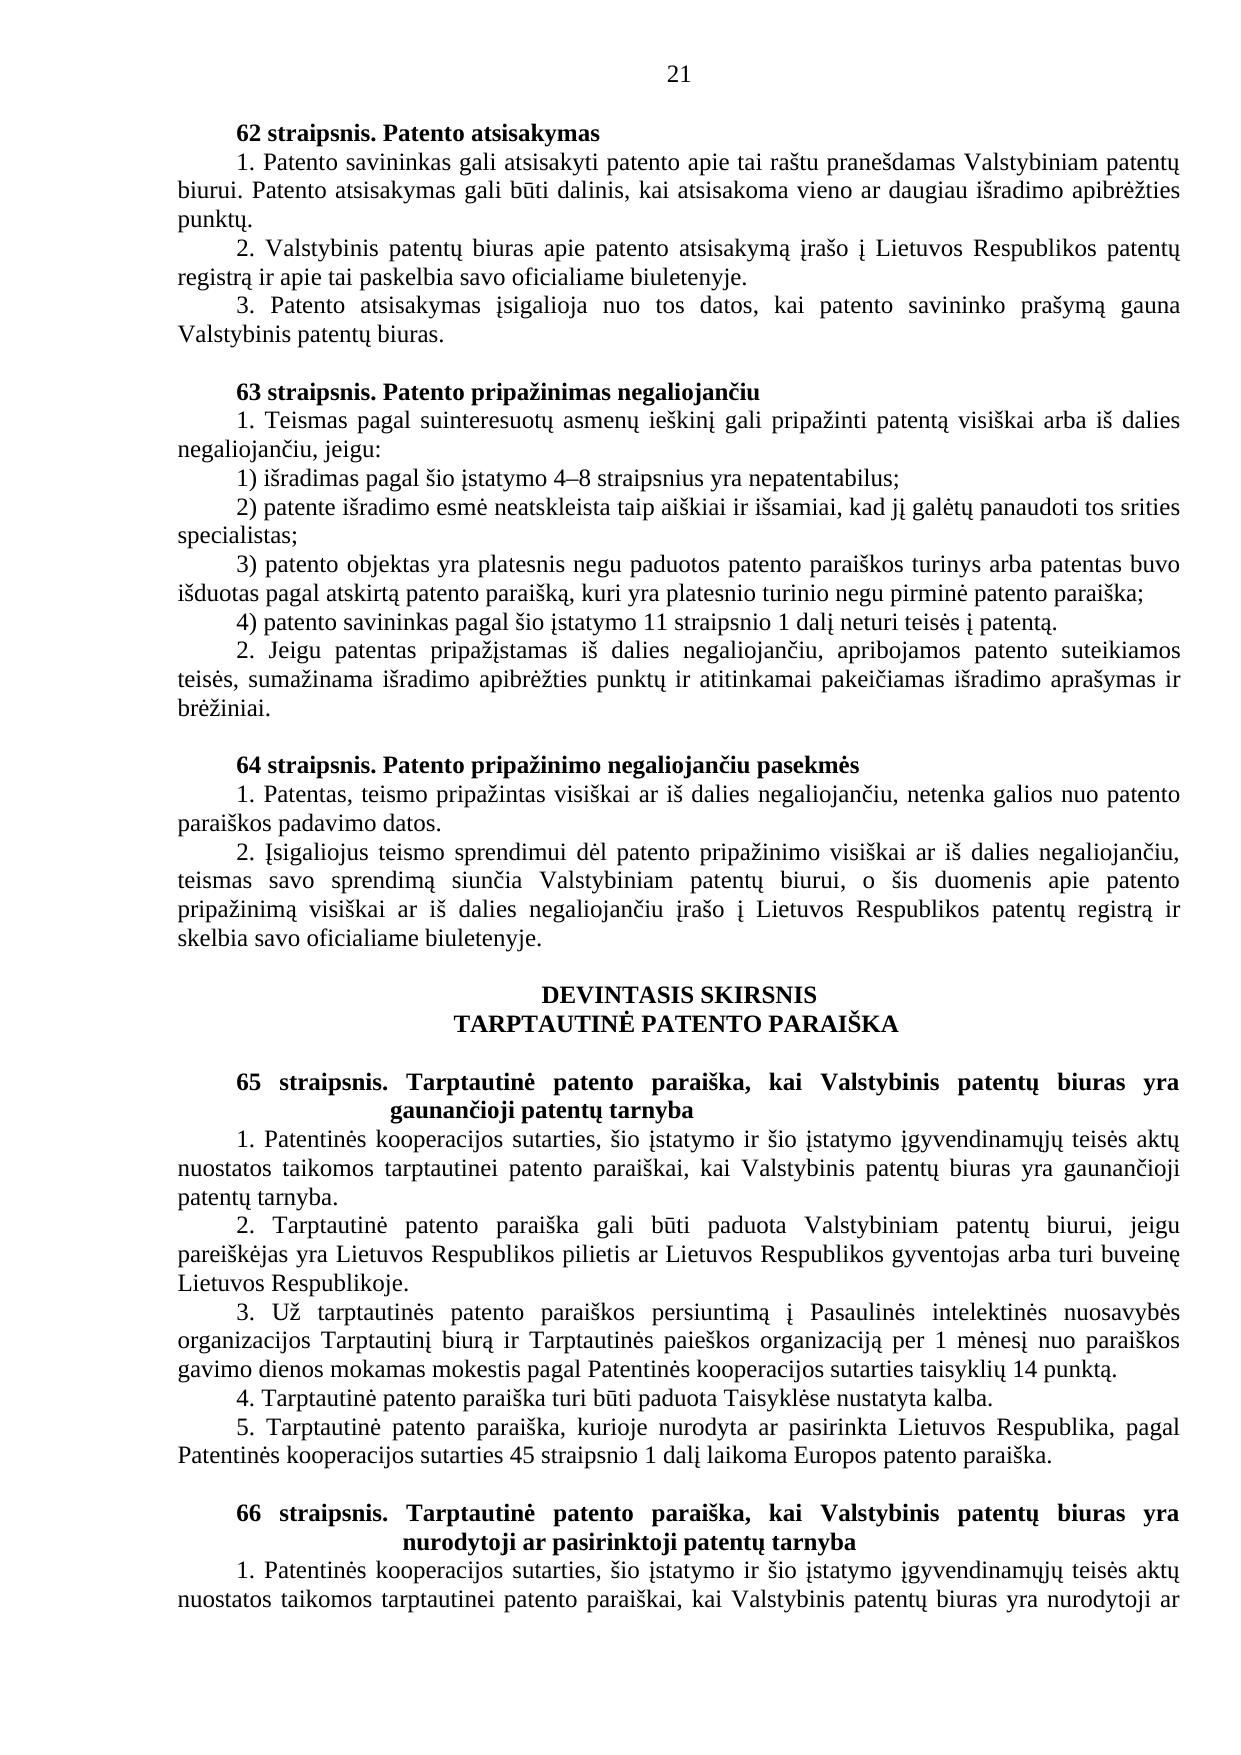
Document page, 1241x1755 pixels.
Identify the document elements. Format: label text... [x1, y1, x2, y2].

text 63 straipsnis. Patento pripažinimas negaliojančiu [177, 377, 1181, 406]
text 5. Tarptautinė patento paraiška, kurioje nurodyta ar pasirinkta Lietuvos Respublika, pagal Patentinės kooperacijos sutarties 45 straipsnio 1 dalį laikoma Europos patento paraiška. [177, 1412, 1181, 1469]
text 65 straipsnis. Tarptautinė patento paraiška, kai Valstybinis patentų biuras yra gaunančioji patentų tarnyba [236, 1067, 1181, 1124]
text 4) patento savininkas pagal šio įstatymo 11 straipsnio 1 dalį neturi teisės į patentą. [177, 607, 1181, 636]
text 1) išradimas pagal šio įstatymo 4–8 straipsnius yra nepatentabilus; [177, 463, 1181, 492]
text 2. Tarptautinė patento paraiška gali būti paduota Valstybiniam patentų biurui, jeigu pareiškėjas yra Lietuvos Respublikos pilietis ar Lietuvos Respublikos gyventojas arba turi buveinę Lietuvos Respublikoje. [177, 1211, 1181, 1297]
text 1. Patento savininkas gali atsisakyti patento apie tai raštu pranešdamas Valstybiniam patentų biurui. Patento atsisakymas gali būti dalinis, kai atsisakoma vieno ar daugiau išradimo apibrėžties punktų. [177, 147, 1181, 233]
text 1. Teismas pagal suinteresuotų asmenų ieškinį gali pripažinti patentą visiškai arba iš dalies negaliojančiu, jeigu: [177, 406, 1181, 463]
text 2. Įsigaliojus teismo sprendimui dėl patento pripažinimo visiškai ar iš dalies negaliojančiu, teismas savo sprendimą siunčia Valstybiniam patentų biurui, o šis duomenis apie patento pripažinimą visiškai ar iš dalies negaliojančiu įrašo į Lietuvos Respublikos patentų registrą ir skelbia savo oficialiame biuletenyje. [177, 837, 1181, 952]
text 66 straipsnis. Tarptautinė patento paraiška, kai Valstybinis patentų biuras yra nurodytoji ar pasirinktoji patentų tarnyba [236, 1498, 1181, 1556]
text TARPTAUTINĖ PATENTO PARAIŠKA [177, 1009, 1181, 1038]
text 2. Valstybinis patentų biuras apie patento atsisakymą įrašo į Lietuvos Respublikos patentų registrą ir apie tai paskelbia savo oficialiame biuletenyje. [177, 233, 1181, 291]
text 1. Patentinės kooperacijos sutarties, šio įstatymo ir šio įstatymo įgyvendinamųjų teisės aktų nuostatos taikomos tarptautinei patento paraiškai, kai Valstybinis patentų biuras yra nurodytoji ar [177, 1556, 1181, 1613]
text 3) patento objektas yra platesnis negu paduotos patento paraiškos turinys arba patentas buvo išduotas pagal atskirtą patento paraišką, kuri yra platesnio turinio negu pirminė patento paraiška; [177, 549, 1181, 607]
text 1. Patentinės kooperacijos sutarties, šio įstatymo ir šio įstatymo įgyvendinamųjų teisės aktų nuostatos taikomos tarptautinei patento paraiškai, kai Valstybinis patentų biuras yra gaunančioji patentų tarnyba. [177, 1124, 1181, 1211]
text 2. Jeigu patentas pripažįstamas iš dalies negaliojančiu, apribojamos patento suteikiamos teisės, sumažinama išradimo apibrėžties punktų ir atitinkamai pakeičiamas išradimo aprašymas ir brėžiniai. [177, 636, 1181, 722]
text 2) patente išradimo esmė neatskleista taip aiškiai ir išsamiai, kad jį galėtų panaudoti tos srities specialistas; [177, 492, 1181, 549]
text 3. Patento atsisakymas įsigalioja nuo tos datos, kai patento savininko prašymą gauna Valstybinis patentų biuras. [177, 291, 1181, 348]
text DEVINTASIS SKIRSNIS [177, 981, 1181, 1009]
text 64 straipsnis. Patento pripažinimo negaliojančiu pasekmės [177, 751, 1181, 779]
text 1. Patentas, teismo pripažintas visiškai ar iš dalies negaliojančiu, netenka galios nuo patento paraiškos padavimo datos. [177, 779, 1181, 837]
text 62 straipsnis. Patento atsisakymas [177, 118, 1181, 147]
text 4. Tarptautinė patento paraiška turi būti paduota Taisyklėse nustatyta kalba. [177, 1383, 1181, 1412]
text 3. Už tarptautinės patento paraiškos persiuntimą į Pasaulinės intelektinės nuosavybės organizacijos Tarptautinį biurą ir Tarptautinės paieškos organizaciją per 1 mėnesį nuo paraiškos gavimo dienos mokamas mokestis pagal Patentinės kooperacijos sutarties taisyklių 14 punktą. [177, 1297, 1181, 1383]
